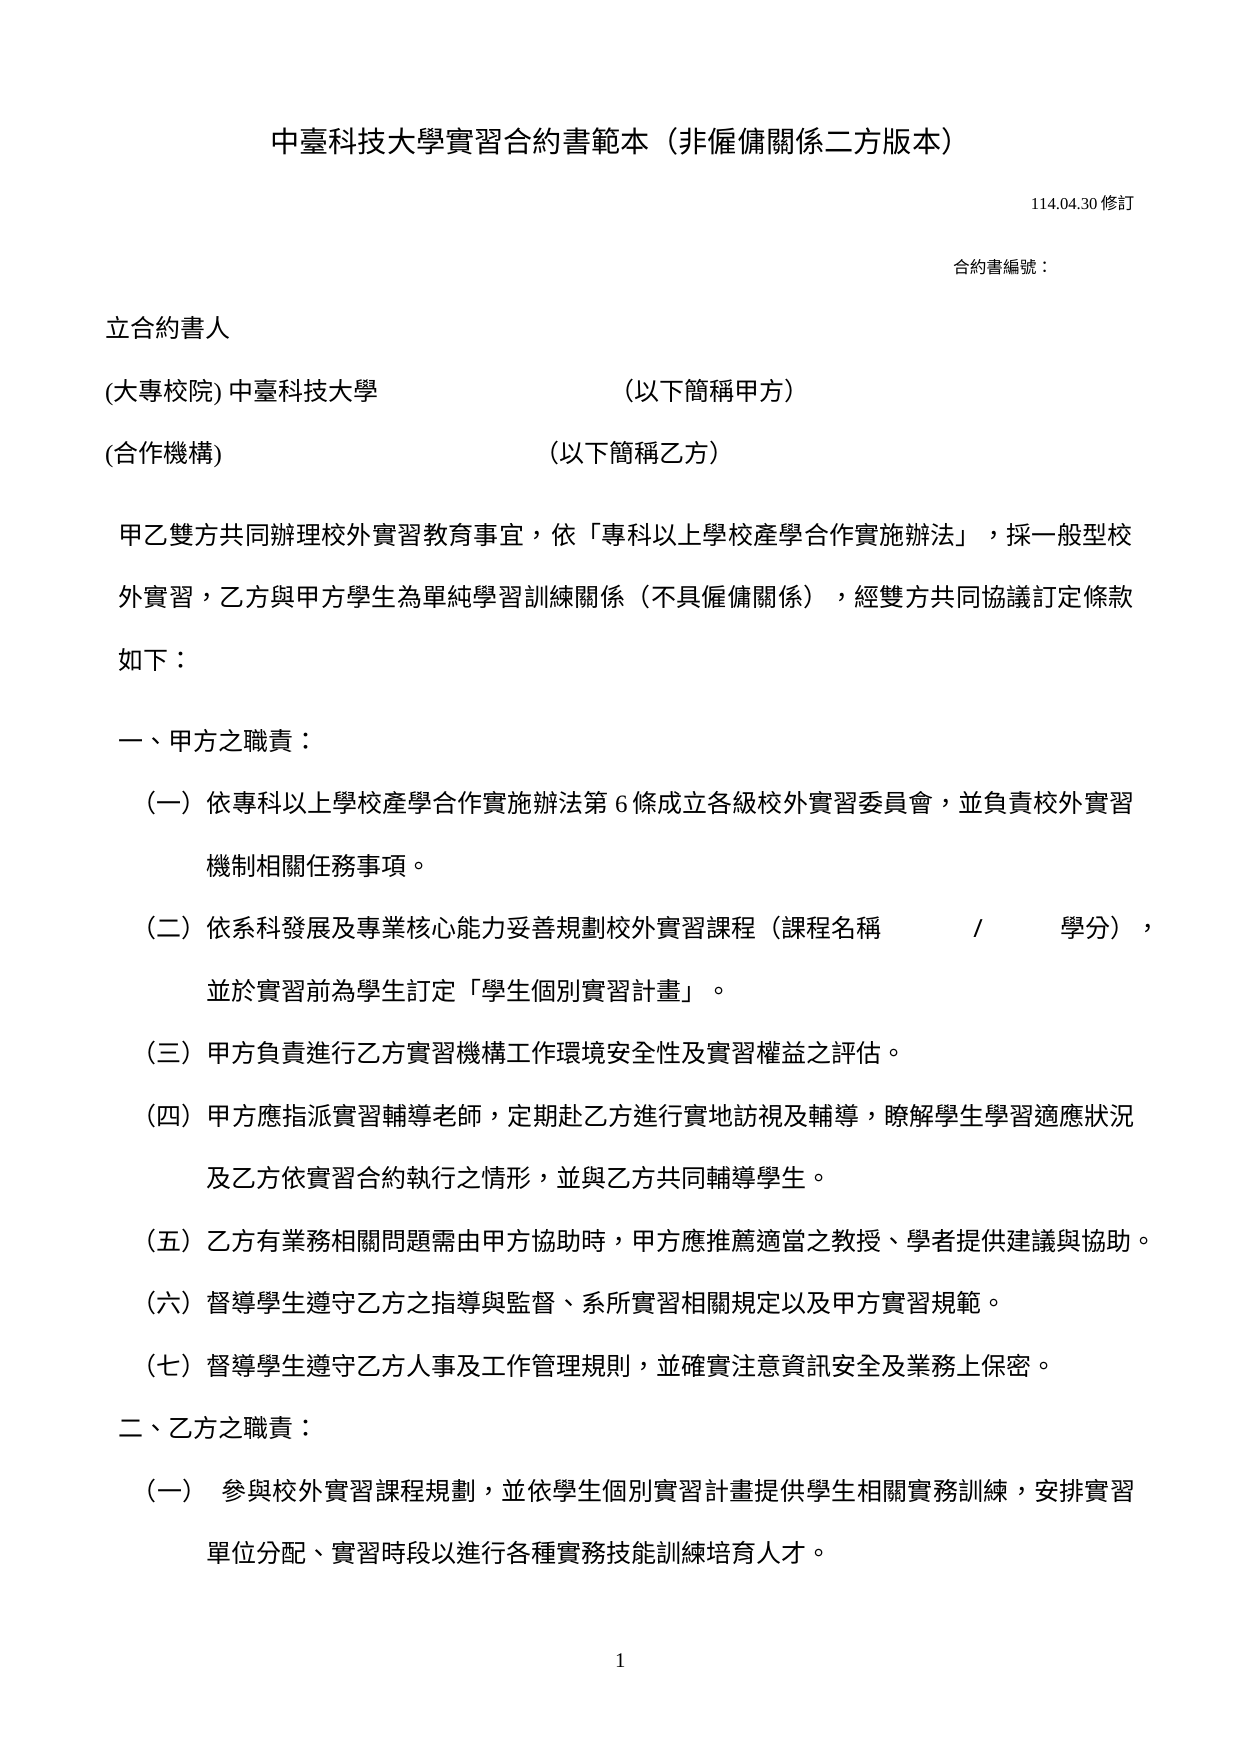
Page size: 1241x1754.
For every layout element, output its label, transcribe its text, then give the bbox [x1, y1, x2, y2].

text （四）甲方應指派實習輔導老師，定期赴乙方進行實地訪視及輔導，瞭解學生學習適應狀況及乙方依實習合約執行之情形，並與乙方共同輔導學生。 [131, 1073, 1136, 1198]
text （三）甲方負責進行乙方實習機構工作環境安全性及實習權益之評估。 [131, 1010, 1136, 1073]
text （五）乙方有業務相關問題需由甲方協助時，甲方應推薦適當之教授、學者提供建議與協助。 [131, 1198, 1136, 1260]
text 二、乙方之職責： [118, 1385, 1134, 1448]
text (大專校院) 中臺科技大學 （以下簡稱甲方） [105, 348, 1134, 410]
subtitle 一、甲方之職責： [118, 698, 1134, 760]
subtitle 中臺科技大學實習合約書範本（非僱傭關係二方版本） [106, 118, 1134, 160]
text （六）督導學生遵守乙方之指導與監督、系所實習相關規定以及甲方實習規範。 [131, 1260, 1136, 1323]
text （七）督導學生遵守乙方人事及工作管理規則，並確實注意資訊安全及業務上保密。 [131, 1323, 1136, 1385]
text 114.04.30修訂 [106, 160, 1134, 223]
text 立合約書人 [105, 285, 1134, 348]
text （一） 參與校外實習課程規劃，並依學生個別實習計畫提供學生相關實務訓練，安排實習單位分配、實習時段以進行各種實務技能訓練培育人才。 [131, 1448, 1136, 1573]
text （一）依專科以上學校產學合作實施辦法第6條成立各級校外實習委員會，並負責校外實習機制相關任務事項。 [131, 760, 1136, 885]
text (合作機構) （以下簡稱乙方） [105, 410, 1134, 473]
text （二）依系科發展及專業核心能力妥善規劃校外實習課程（課程名稱 / 學分），並於實習前為學生訂定「學生個別實習計畫」。 [131, 885, 1136, 1010]
text 合約書編號： [105, 223, 1134, 285]
text 甲乙雙方共同辦理校外實習教育事宜，依「專科以上學校產學合作實施辦法」，採一般型校外實習，乙方與甲方學生為單純學習訓練關係（不具僱傭關係），經雙方共同協議訂定條款如下： [118, 492, 1134, 679]
